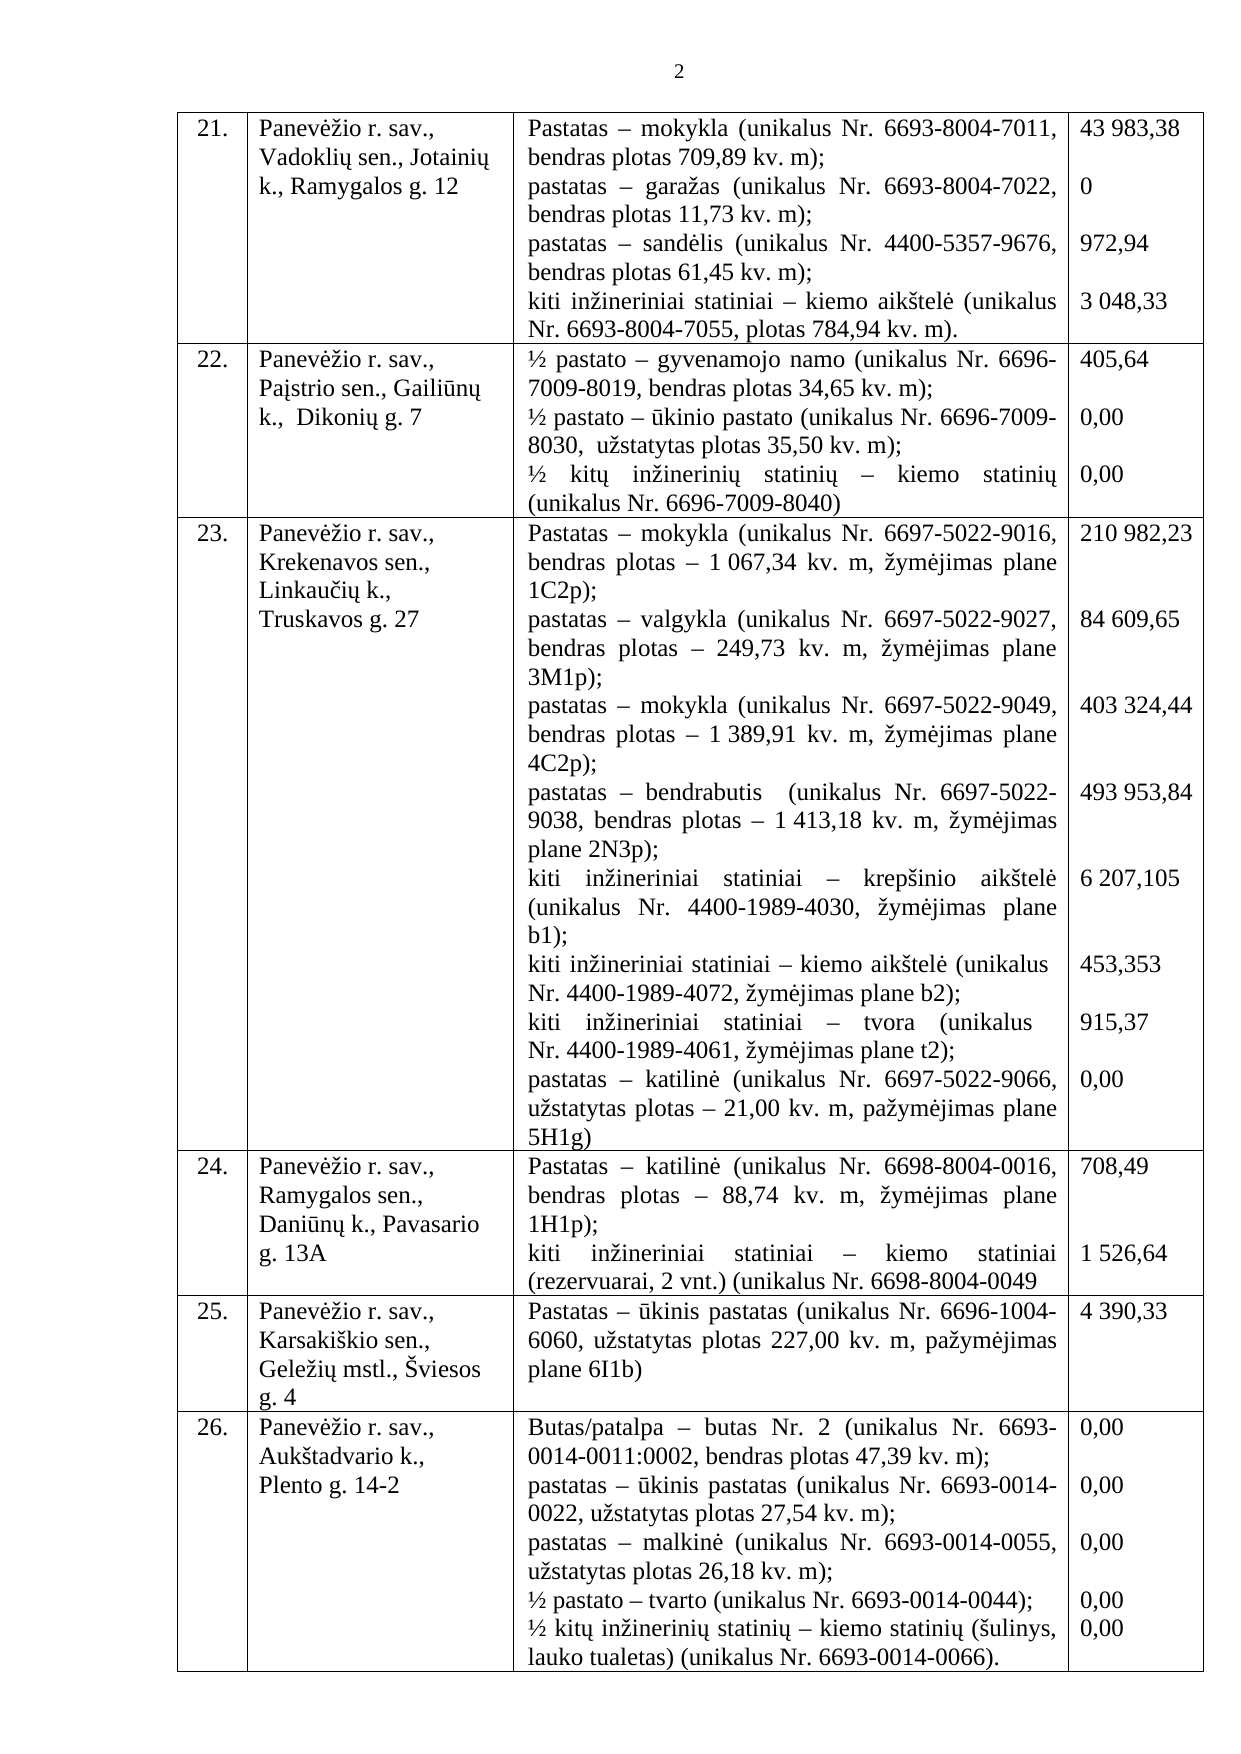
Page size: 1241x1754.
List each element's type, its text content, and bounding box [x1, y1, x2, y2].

table_cell Panevėžio r. sav., Vadoklių sen., Jotainių k., Ramygalos g. 12 [248, 113, 513, 343]
table_cell Panevėžio r. sav., Ramygalos sen., Daniūnų k., Pavasario g. 13A [248, 1151, 513, 1295]
table_cell Pastatas – mokykla (unikalus Nr. 6693-8004-7011, bendras plotas 709,89 kv. m); pastatas – garažas (unikalus Nr. 6693-8004-7022, bendras plotas 11,73 kv. m); pastatas – sandėlis (unikalus Nr. 4400-5357-9676, bendras plotas 61,45 kv. m); kiti inžineriniai statiniai – kiemo aikštelė (unikalus Nr. 6693-8004-7055, plotas 784,94 kv. m). [514, 113, 1068, 343]
table_cell 4 390,33 [1069, 1296, 1203, 1411]
table_cell 210 982,23 84 609,65 403 324,44 493 953,84 6 207,105 453,353 915,37 0,00 [1069, 518, 1203, 1150]
table_cell Pastatas – katilinė (unikalus Nr. 6698-8004-0016, bendras plotas – 88,74 kv. m, žymėjimas plane 1H1p); kiti inžineriniai statiniai – kiemo statiniai (rezervuarai, 2 vnt.) (unikalus Nr. 6698-8004-0049 [514, 1151, 1068, 1295]
table_cell 23. [178, 518, 247, 1150]
table_cell Pastatas – mokykla (unikalus Nr. 6697-5022-9016, bendras plotas – 1 067,34 kv. m, žymėjimas plane 1C2p); pastatas – valgykla (unikalus Nr. 6697-5022-9027, bendras plotas – 249,73 kv. m, žymėjimas plane 3M1p); pastatas – mokykla (unikalus Nr. 6697-5022-9049, bendras plotas – 1 389,91 kv. m, žymėjimas plane 4C2p); pastatas – bendrabutis (unikalus Nr. 6697-5022-9038, bendras plotas – 1 413,18 kv. m, žymėjimas plane 2N3p); kiti inžineriniai statiniai – krepšinio aikštelė (unikalus Nr. 4400-1989-4030, žymėjimas plane b1); kiti inžineriniai statiniai – kiemo aikštelė (unikalus Nr. 4400-1989-4072, žymėjimas plane b2); kiti inžineriniai statiniai – tvora (unikalus Nr. 4400-1989-4061, žymėjimas plane t2); pastatas – katilinė (unikalus Nr. 6697-5022-9066, užstatytas plotas – 21,00 kv. m, pažymėjimas plane 5H1g) [514, 518, 1068, 1150]
table_cell 708,49 1 526,64 [1069, 1151, 1203, 1295]
table_cell 405,64 0,00 0,00 [1069, 344, 1203, 517]
table_cell 24. [178, 1151, 247, 1295]
table_cell 43 983,38 0 972,94 3 048,33 [1069, 113, 1203, 343]
table_cell ½ pastato – gyvenamojo namo (unikalus Nr. 6696-7009-8019, bendras plotas 34,65 kv. m); ½ pastato – ūkinio pastato (unikalus Nr. 6696-7009-8030, užstatytas plotas 35,50 kv. m); ½ kitų inžinerinių statinių – kiemo statinių (unikalus Nr. 6696-7009-8040) [514, 344, 1068, 517]
table_cell 25. [178, 1296, 247, 1411]
table_cell 22. [178, 344, 247, 517]
table_cell Butas/patalpa – butas Nr. 2 (unikalus Nr. 6693-0014-0011:0002, bendras plotas 47,39 kv. m); pastatas – ūkinis pastatas (unikalus Nr. 6693-0014-0022, užstatytas plotas 27,54 kv. m); pastatas – malkinė (unikalus Nr. 6693-0014-0055, užstatytas plotas 26,18 kv. m); ½ pastato – tvarto (unikalus Nr. 6693-0014-0044); ½ kitų inžinerinių statinių – kiemo statinių (šulinys, lauko tualetas) (unikalus Nr. 6693-0014-0066). [514, 1412, 1068, 1671]
table_cell 0,00 0,00 0,00 0,00 0,00 [1069, 1412, 1203, 1671]
table_cell Panevėžio r. sav., Aukštadvario k., Plento g. 14-2 [248, 1412, 513, 1671]
table_cell 26. [178, 1412, 247, 1671]
table_cell 21. [178, 113, 247, 343]
table_cell Panevėžio r. sav., Krekenavos sen., Linkaučių k., Truskavos g. 27 [248, 518, 513, 1150]
table_cell Panevėžio r. sav., Paįstrio sen., Gailiūnų k., Dikonių g. 7 [248, 344, 513, 517]
table_cell Panevėžio r. sav., Karsakiškio sen., Geležių mstl., Šviesos g. 4 [248, 1296, 513, 1411]
table_cell Pastatas – ūkinis pastatas (unikalus Nr. 6696-1004-6060, užstatytas plotas 227,00 kv. m, pažymėjimas plane 6I1b) [514, 1296, 1068, 1411]
